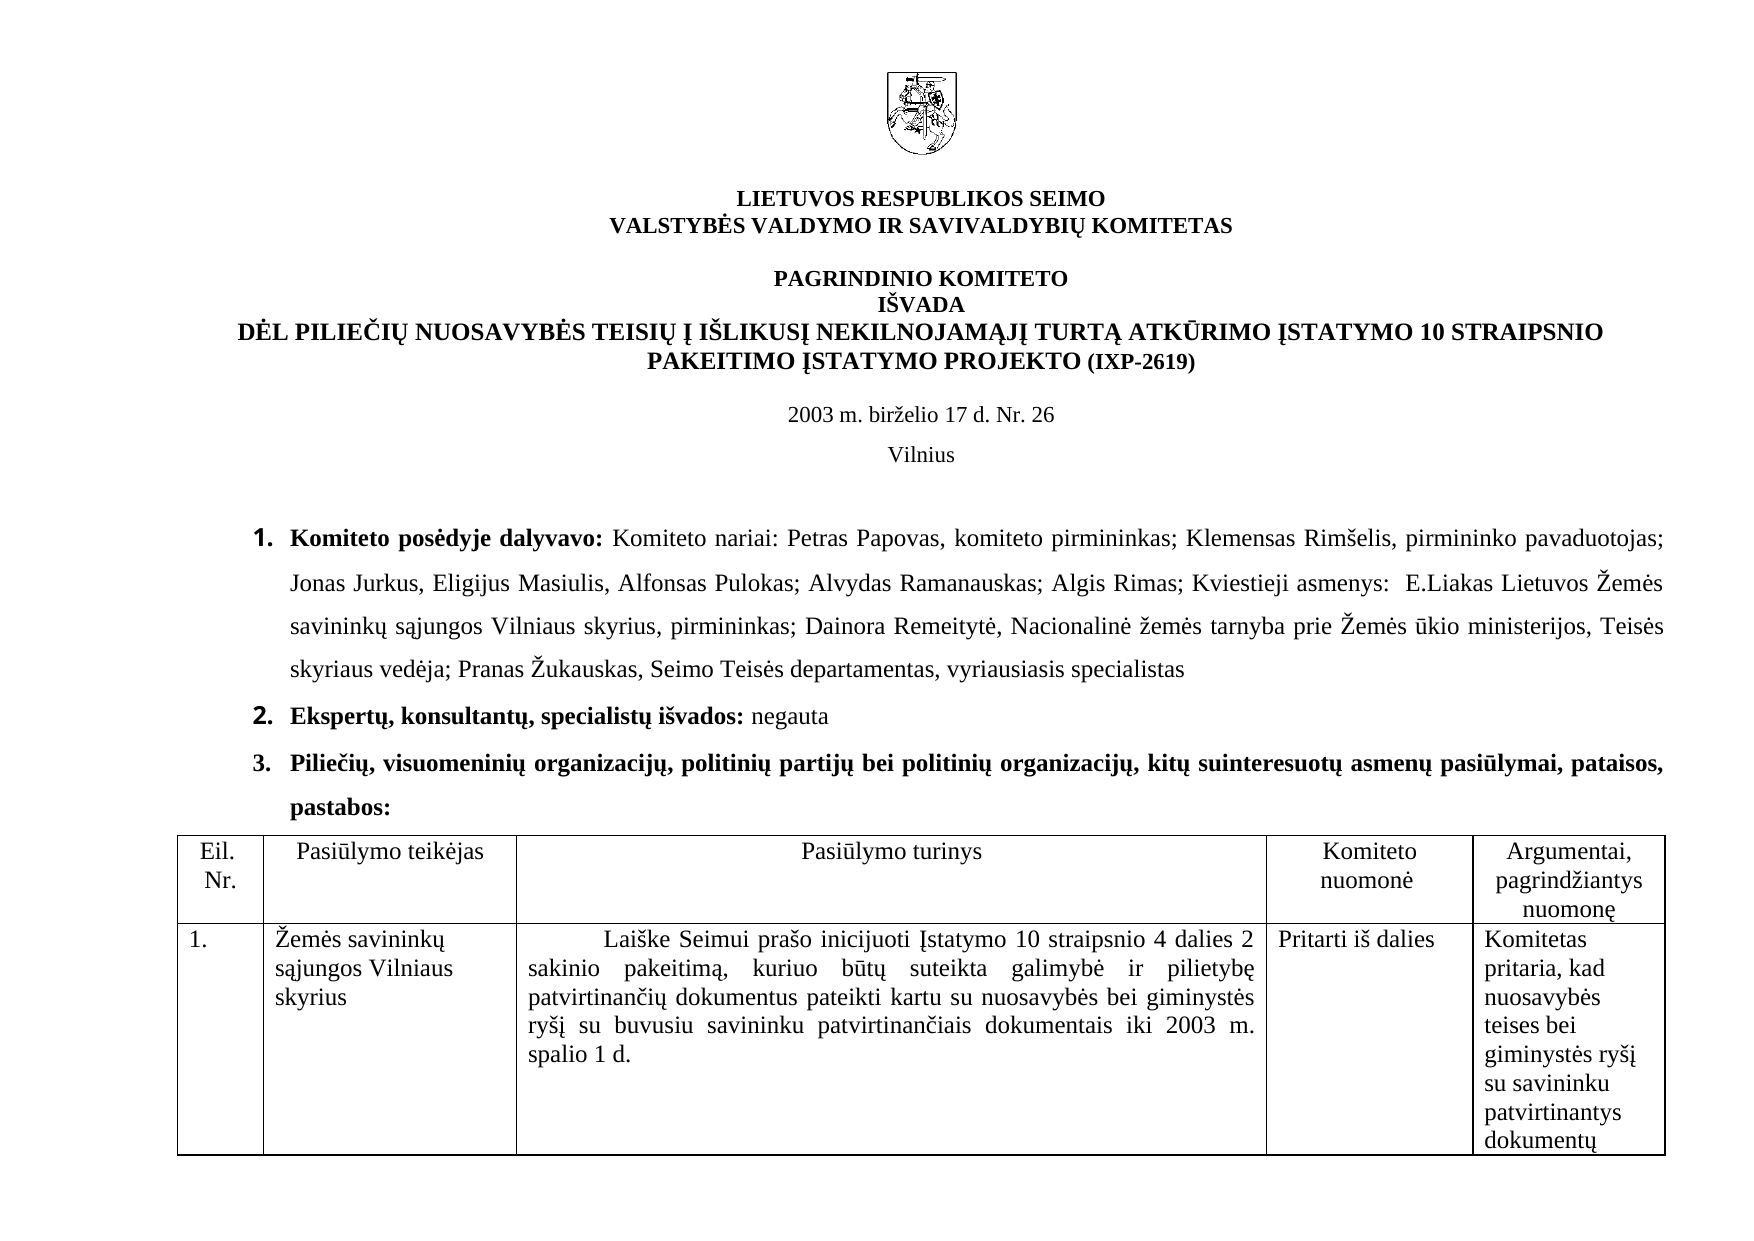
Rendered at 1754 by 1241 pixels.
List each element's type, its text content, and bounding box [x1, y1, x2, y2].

text 2003 m. birželio 17 d. Nr. 26 [177, 401, 1665, 427]
list Piliečių, visuomeninių organizacijų, politinių partijų bei politinių organizacijų, kitų suinteresuotų asmenų pasiūlymai, pataisos, pastabos: [252, 748, 1665, 820]
text VALSTYBĖS VALDYMO IR SAVIVALDYBIŲ KOMITETAS [177, 212, 1665, 238]
subtitle IŠVADA [177, 291, 1665, 317]
table_header Komiteto nuomonė [1267, 836, 1472, 923]
table_header Argumentai, pagrindžiantys nuomonę [1474, 836, 1664, 923]
list Ekspertų, konsultantų, specialistų išvados: negauta [252, 697, 1665, 732]
text Vilnius [177, 441, 1665, 467]
table_header Pasiūlymo teikėjas [264, 836, 516, 923]
text LIETUVOS RESPUBLIKOS SEIMO [177, 186, 1665, 212]
table_cell Pritarti iš dalies [1267, 924, 1472, 1154]
table_cell Laiške Seimui prašo inicijuoti Įstatymo 10 straipsnio 4 dalies 2 sakinio pakeitimą, kuriuo būtų suteikta galimybė ir pilietybę patvirtinančių dokumentus pateikti kartu su nuosavybės bei giminystės ryšį su buvusiu savininku patvirtinančiais dokumentais iki 2003 m. spalio 1 d. [517, 924, 1266, 1154]
table_cell Komitetas pritaria, kad nuosavybės teises bei giminystės ryšį su savininku patvirtinantys dokumentų [1474, 924, 1664, 1154]
subtitle PAGRINDINIO KOMITETO [177, 264, 1665, 291]
table_cell 1. [178, 924, 263, 1154]
table_cell Žemės savininkų sąjungos Vilniaus skyrius [264, 924, 516, 1154]
list Komiteto posėdyje dalyvavo: Komiteto nariai: Petras Papovas, komiteto pirmininkas; Klemensas Rimšelis, pirmininko pavaduotojas; Jonas Jurkus, Eligijus Masiulis, Alfonsas Pulokas; Alvydas Ramanauskas; Algis Rimas; Kviestieji asmenys: E.Liakas Lietuvos Žemės savininkų sąjungos Vilniaus skyrius, pirmininkas; Dainora Remeitytė, Nacionalinė žemės tarnyba prie Žemės ūkio ministerijos, Teisės skyriaus vedėja; Pranas Žukauskas, Seimo Teisės departamentas, vyriausiasis specialistas [252, 520, 1665, 683]
text DĖL PILIEČIŲ NUOSAVYBĖS TEISIŲ Į IŠLIKUSĮ NEKILNOJAMĄJĮ TURTĄ ATKŪRIMO ĮSTATYMO 10 STRAIPSNIO PAKEITIMO ĮSTATYMO PROJEKTO (IXP-2619) [177, 317, 1665, 375]
table_header Eil. Nr. [178, 836, 263, 923]
table_header Pasiūlymo turinys [517, 836, 1266, 923]
